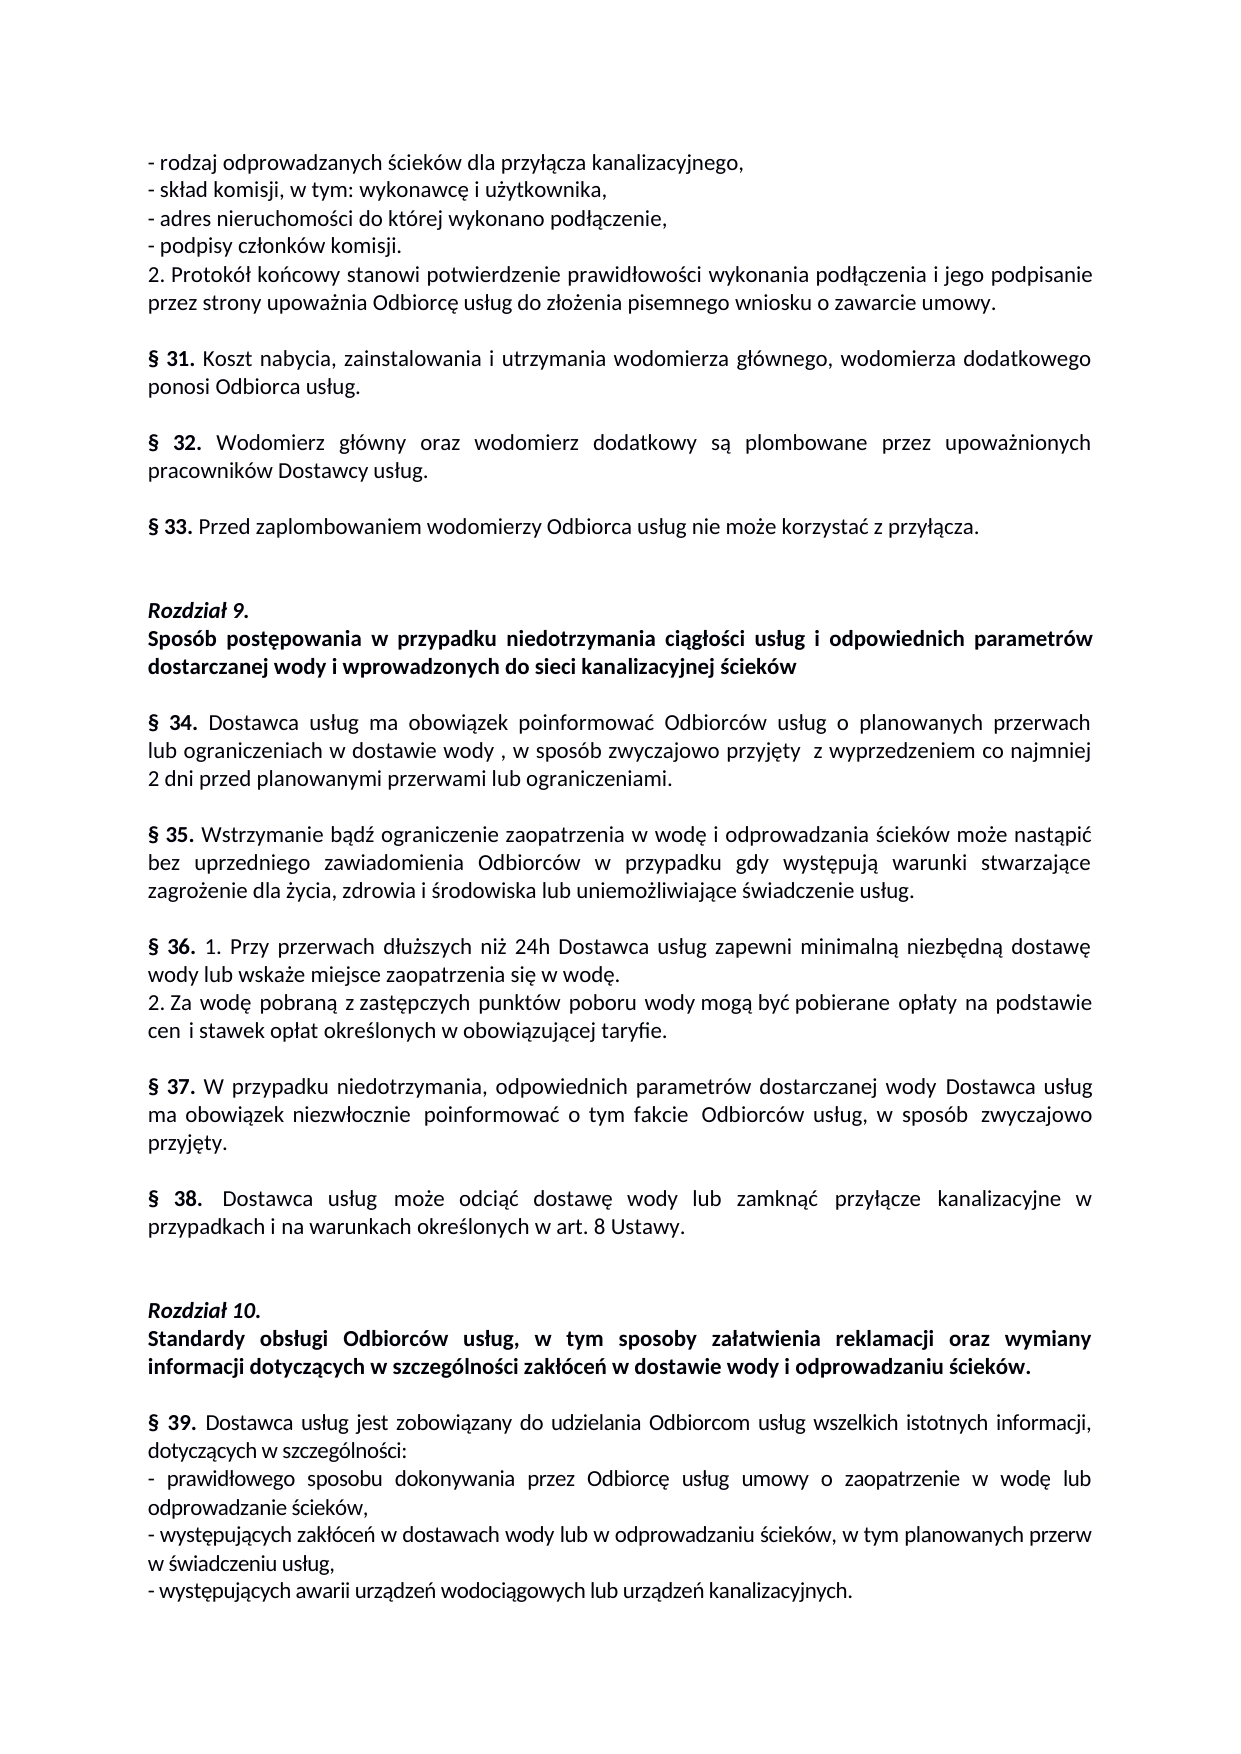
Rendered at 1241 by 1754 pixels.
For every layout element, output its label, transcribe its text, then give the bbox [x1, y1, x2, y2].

text Sposób postępowania w przypadku niedotrzymania ciągłości usług i odpowiednich parametrów dostarczanej wody i wprowadzonych do sieci kanalizacyjnej ścieków [148, 624, 1093, 680]
text § 34. Dostawca usług ma obowiązek poinformować Odbiorców usług o planowanych przerwach lub ograniczeniach w dostawie wody , w sposób zwyczajowo przyjęty z wyprzedzeniem co najmniej 2 dni przed planowanymi przerwami lub ograniczeniami. [148, 708, 1093, 792]
text - występujących awarii urządzeń wodociągowych lub urządzeń kanalizacyjnych. [148, 1577, 1093, 1605]
text § 31. Koszt nabycia, zainstalowania i utrzymania wodomierza głównego, wodomierza dodatkowego ponosi Odbiorca usług. [148, 344, 1093, 400]
text - występujących zakłóceń w dostawach wody lub w odprowadzaniu ścieków, w tym planowanych przerw w świadczeniu usług, [148, 1521, 1093, 1577]
text - adres nieruchomości do której wykonano podłączenie, [148, 204, 1093, 232]
text - skład komisji, w tym: wykonawcę i użytkownika, [148, 176, 1093, 204]
text § 33. Przed zaplombowaniem wodomierzy Odbiorca usług nie może korzystać z przyłącza. [148, 512, 1093, 540]
text § 37. W przypadku niedotrzymania, odpowiednich parametrów dostarczanej wody Dostawca usług ma obowiązek niezwłocznie poinformować o tym fakcie Odbiorców usług, w sposób zwyczajowo przyjęty. [148, 1072, 1093, 1156]
text § 32. Wodomierz główny oraz wodomierz dodatkowy są plombowane przez upoważnionych pracowników Dostawcy usług. [148, 428, 1093, 484]
text Standardy obsługi Odbiorców usług, w tym sposoby załatwienia reklamacji oraz wymiany informacji dotyczących w szczególności zakłóceń w dostawie wody i odprowadzaniu ścieków. [148, 1324, 1093, 1381]
text - rodzaj odprowadzanych ścieków dla przyłącza kanalizacyjnego, [148, 148, 1093, 176]
text Rozdział 9. [148, 596, 1093, 624]
text 2. Protokół końcowy stanowi potwierdzenie prawidłowości wykonania podłączenia i jego podpisanie przez strony upoważnia Odbiorcę usług do złożenia pisemnego wniosku o zawarcie umowy. [148, 260, 1093, 316]
text § 39. Dostawca usług jest zobowiązany do udzielania Odbiorcom usług wszelkich istotnych informacji, dotyczących w szczególności: [148, 1408, 1093, 1464]
text 2. Za wodę pobraną z zastępczych punktów poboru wody mogą być pobierane opłaty na podstawie cen i stawek opłat określonych w obowiązującej taryfie. [148, 988, 1093, 1044]
text § 36. 1. Przy przerwach dłuższych niż 24h Dostawca usług zapewni minimalną niezbędną dostawę wody lub wskaże miejsce zaopatrzenia się w wodę. [148, 932, 1093, 988]
text § 35. Wstrzymanie bądź ograniczenie zaopatrzenia w wodę i odprowadzania ścieków może nastąpić bez uprzedniego zawiadomienia Odbiorców w przypadku gdy występują warunki stwarzające zagrożenie dla życia, zdrowia i środowiska lub uniemożliwiające świadczenie usług. [148, 820, 1093, 904]
text - podpisy członków komisji. [148, 232, 1093, 260]
text Rozdział 10. [148, 1296, 1093, 1324]
text § 38. Dostawca usług może odciąć dostawę wody lub zamknąć przyłącze kanalizacyjne w przypadkach i na warunkach określonych w art. 8 Ustawy. [148, 1184, 1093, 1240]
text - prawidłowego sposobu dokonywania przez Odbiorcę usług umowy o zaopatrzenie w wodę lub odprowadzanie ścieków, [148, 1464, 1093, 1521]
